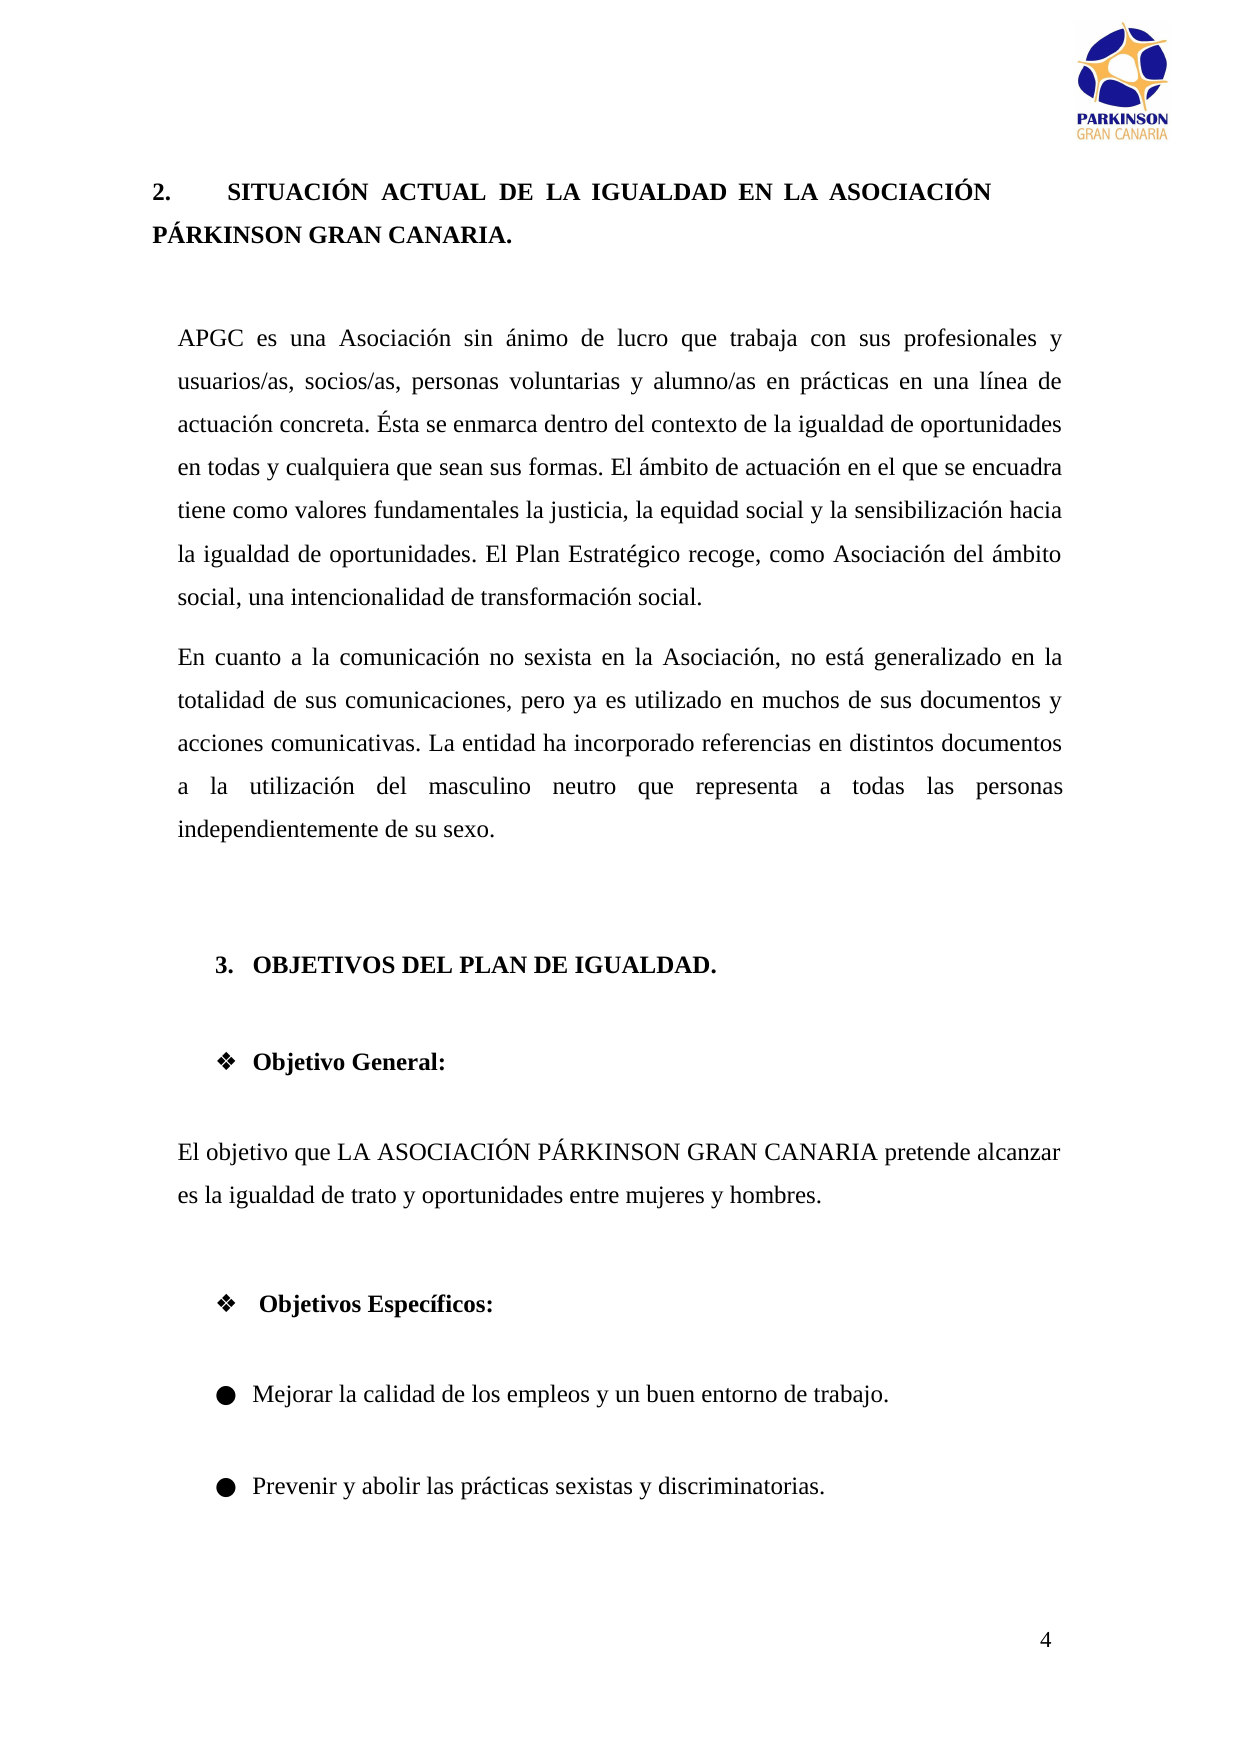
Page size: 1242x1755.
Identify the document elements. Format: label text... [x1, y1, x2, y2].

list Objetivo General: [215, 1043, 1137, 1077]
list SITUACIÓN ACTUAL DE LA IGUALDAD EN LA ASOCIACIÓN PÁRKINSON GRAN CANARIA. [152, 177, 1062, 249]
list Prevenir y abolir las prácticas sexistas y discriminatorias. [215, 1468, 1137, 1502]
list Mejorar la calidad de los empleos y un buen entorno de trabajo. [215, 1376, 1137, 1410]
text APGC es una Asociación sin ánimo de lucro que trabaja con sus profesionales y usuarios/as, socios/as, personas voluntarias y alumno/as en prácticas en una línea de actuación concreta. Ésta se enmarca dentro del contexto de la igualdad de oportunidades en todas y cualquiera que sean sus formas. El ámbito de actuación en el que se encuadra tiene como valores fundamentales la justicia, la equidad social y la sensibilización hacia la igualdad de oportunidades. El Plan Estratégico recoge, como Asociación del ámbito social, una intencionalidad de transformación social. [177, 323, 1063, 611]
list OBJETIVOS DEL PLAN DE IGUALDAD. [215, 951, 1137, 979]
text En cuanto a la comunicación no sexista en la Asociación, no está generalizado en la totalidad de sus comunicaciones, pero ya es utilizado en muchos de sus documentos y acciones comunicativas. La entidad ha incorporado referencias en distintos documentos a la utilización del masculino neutro que representa a todas las personas independientemente de su sexo. [177, 642, 1063, 843]
list Objetivos Específicos: [215, 1286, 1137, 1320]
text El objetivo que LA ASOCIACIÓN PÁRKINSON GRAN CANARIA pretende alcanzar es la igualdad de trato y oportunidades entre mujeres y hombres. [177, 1137, 1062, 1209]
